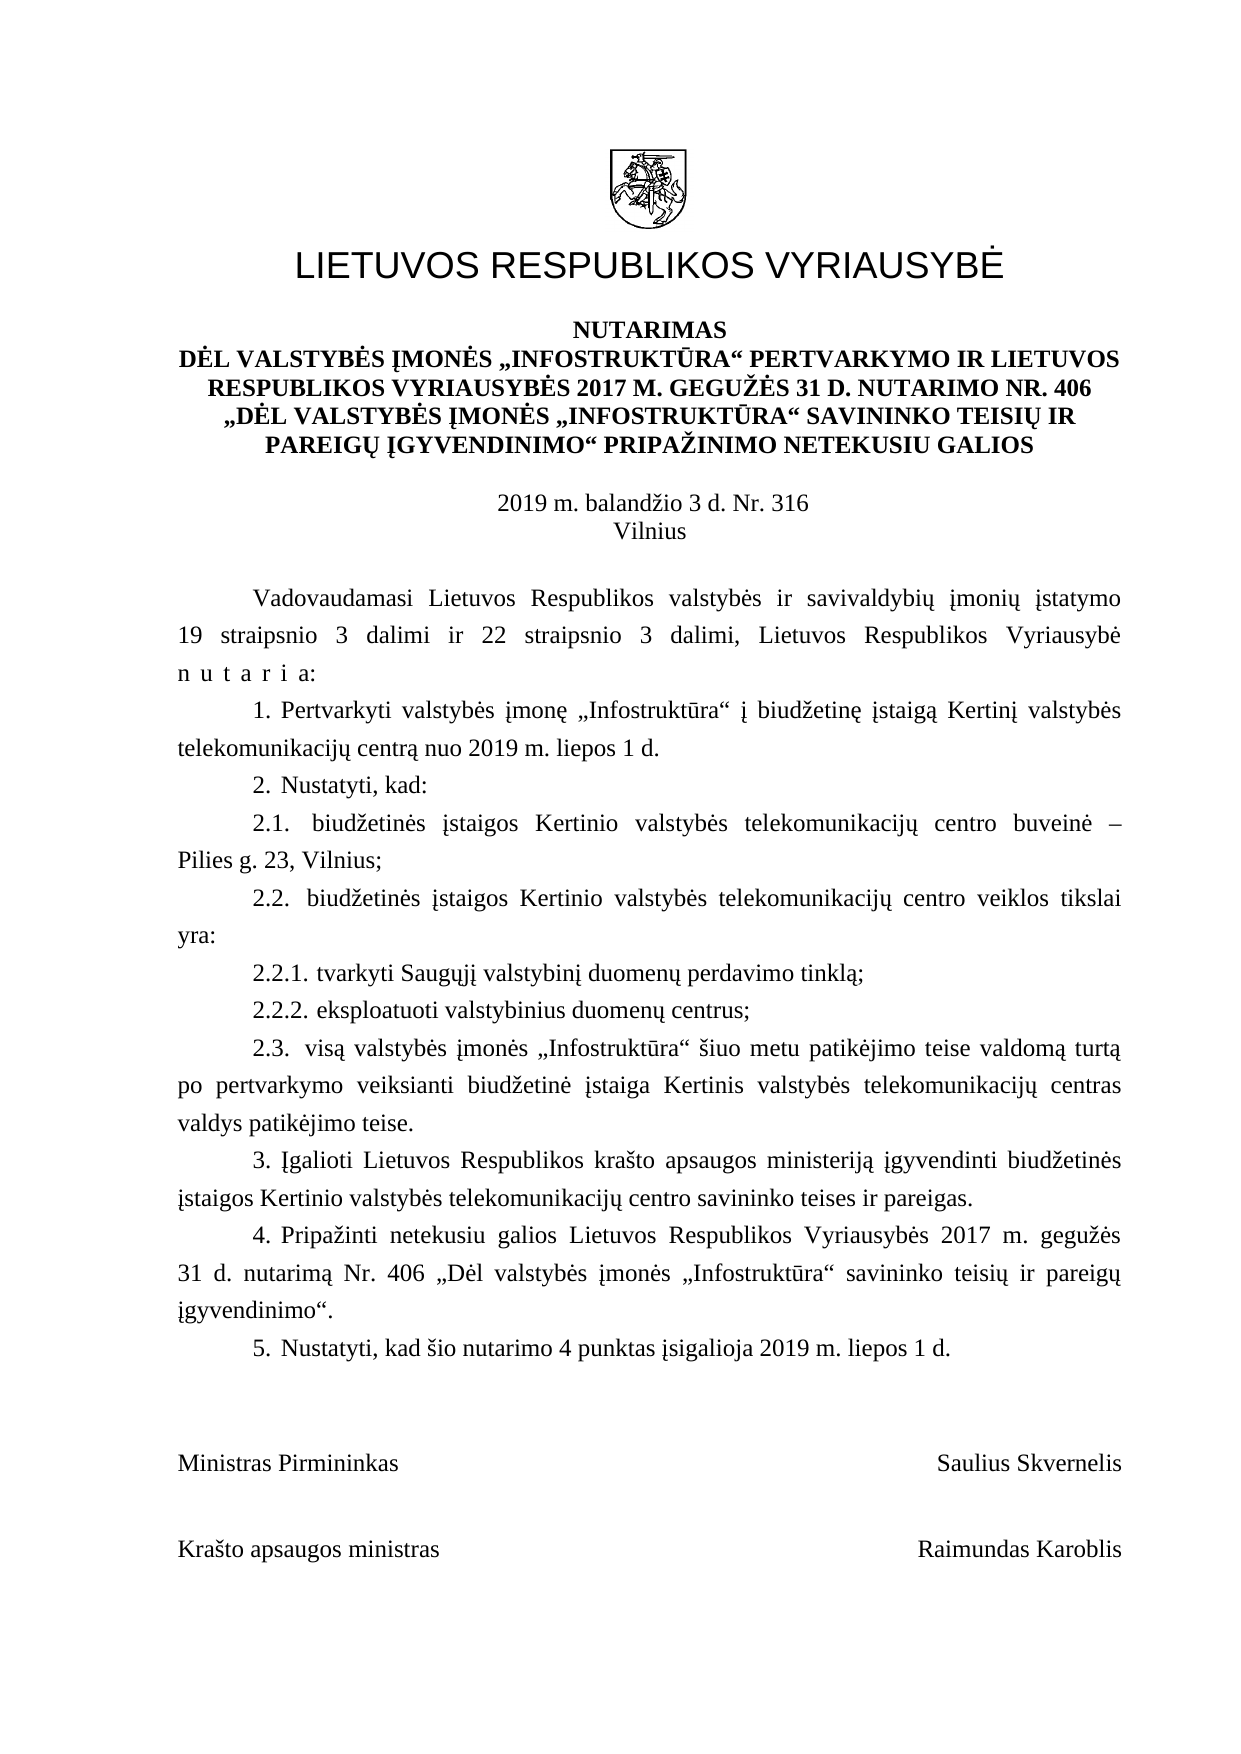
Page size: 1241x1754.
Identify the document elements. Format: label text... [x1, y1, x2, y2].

text 2. Nustatyti, kad: [177, 761, 1122, 799]
text 2019 m. balandžio 3 d. Nr. 316 [177, 488, 1122, 516]
text DĖL valstybės įmonės „infostruktūra“ pertvarkymo ir LIETUVOS RESPUBLIKOS vyriausybės 2017 m. gegužės 31 d. nutarimo Nr. 406 „dėl valstybės įmonės „infostruktūra“ savininko teisių ir pareigų įgyvendinimo“ pripažinimo netekusiu galios [177, 344, 1122, 459]
text Vadovaudamasi Lietuvos Respublikos valstybės ir savivaldybių įmonių įstatymo 19 straipsnio 3 dalimi ir 22 straipsnio 3 dalimi, Lietuvos Respublikos Vyriausybė nutaria: [177, 574, 1122, 686]
text nutarimas [177, 315, 1122, 344]
text 1. Pertvarkyti valstybės įmonę „Infostruktūra“ į biudžetinę įstaigą Kertinį valstybės telekomunikacijų centrą nuo 2019 m. liepos 1 d. [177, 686, 1122, 761]
text 2.2.1. tvarkyti Saugųjį valstybinį duomenų perdavimo tinklą; [177, 949, 1122, 986]
text Ministras Pirmininkas Saulius Skvernelis [177, 1448, 1122, 1476]
text 3. Įgalioti Lietuvos Respublikos krašto apsaugos ministeriją įgyvendinti biudžetinės įstaigos Kertinio valstybės telekomunikacijų centro savininko teises ir pareigas. [177, 1136, 1122, 1211]
text 2.3. visą valstybės įmonės „Infostruktūra“ šiuo metu patikėjimo teise valdomą turtą po pertvarkymo veiksianti biudžetinė įstaiga Kertinis valstybės telekomunikacijų centras valdys patikėjimo teise. [177, 1024, 1122, 1136]
text Lietuvos Respublikos Vyriausybė [177, 243, 1122, 286]
text 2.1. biudžetinės įstaigos Kertinio valstybės telekomunikacijų centro buveinė – Pilies g. 23, Vilnius; [177, 799, 1122, 874]
text 2.2. biudžetinės įstaigos Kertinio valstybės telekomunikacijų centro veiklos tikslai yra: [177, 874, 1122, 949]
text Vilnius [177, 516, 1122, 545]
text 5. Nustatyti, kad šio nutarimo 4 punktas įsigalioja 2019 m. liepos 1 d. [177, 1324, 1122, 1361]
text Krašto apsaugos ministras Raimundas Karoblis [177, 1534, 1122, 1563]
text 4. Pripažinti netekusiu galios Lietuvos Respublikos Vyriausybės 2017 m. gegužės 31 d. nutarimą Nr. 406 „Dėl valstybės įmonės „Infostruktūra“ savininko teisių ir pareigų įgyvendinimo“. [177, 1211, 1122, 1324]
text 2.2.2. eksploatuoti valstybinius duomenų centrus; [177, 986, 1122, 1024]
